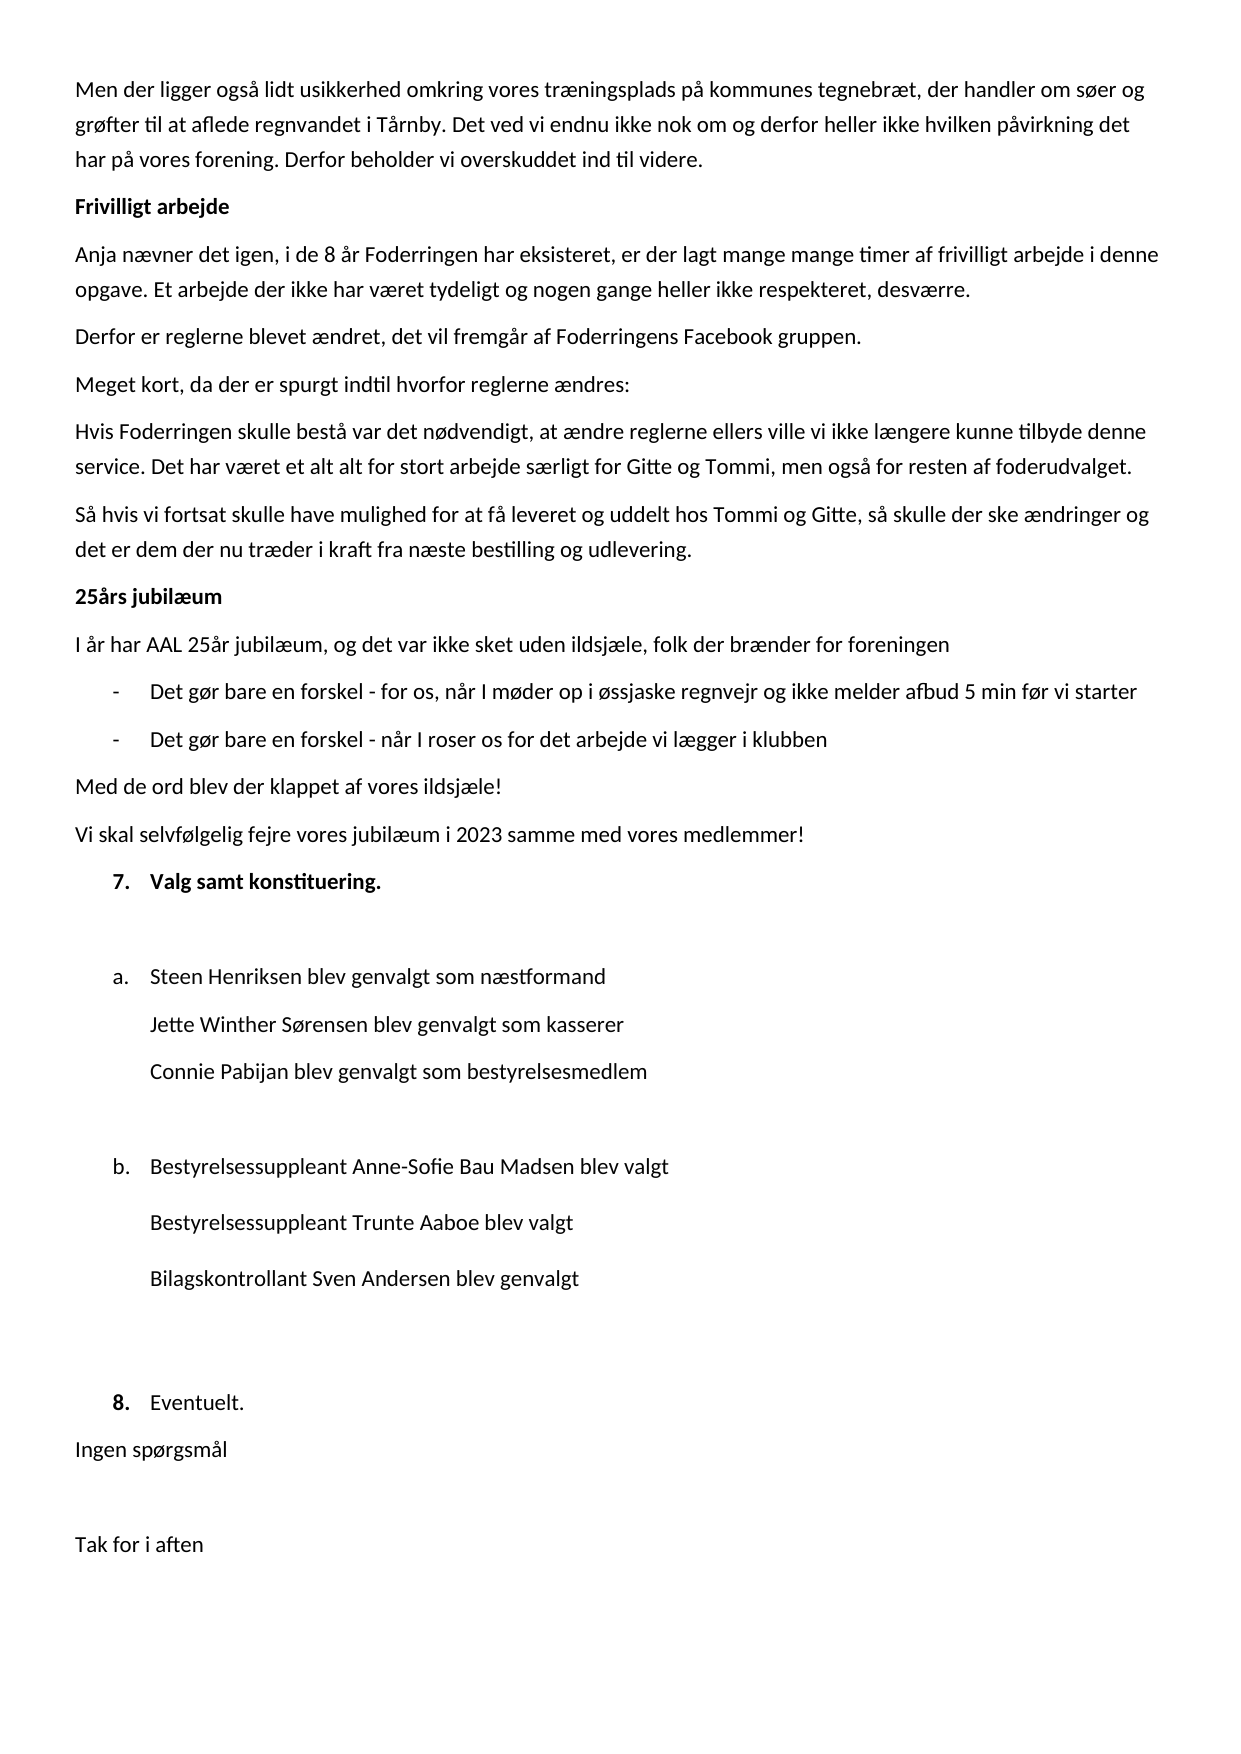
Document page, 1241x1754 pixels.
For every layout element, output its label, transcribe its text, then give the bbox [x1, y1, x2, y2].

text Tak for i aften [75, 1530, 1165, 1558]
text Derfor er reglerne blevet ændret, det vil fremgår af Foderringens Facebook gruppen. [75, 322, 1165, 351]
text Vi skal selvfølgelig fejre vores jubilæum i 2023 samme med vores medlemmer! [75, 820, 1165, 848]
text Med de ord blev der klappet af vores ildsjæle! [75, 772, 1165, 801]
list Bestyrelsessuppleant Anne-Sofie Bau Madsen blev valgt Bestyrelsessuppleant Trunte Aaboe blev valgt Bilagskontrollant Sven Andersen blev genvalgt [112, 1152, 1165, 1293]
text Hvis Foderringen skulle bestå var det nødvendigt, at ændre reglerne ellers ville vi ikke længere kunne tilbyde denne service. Det har været et alt alt for stort arbejde særligt for Gitte og Tommi, men også for resten af foderudvalget. [75, 417, 1165, 481]
text Så hvis vi fortsat skulle have mulighed for at få leveret og uddelt hos Tommi og Gitte, så skulle der ske ændringer og det er dem der nu træder i kraft fra næste bestilling og udlevering. [75, 500, 1165, 563]
text Men der ligger også lidt usikkerhed omkring vores træningsplads på kommunes tegnebræt, der handler om søer og grøfter til at aflede regnvandet i Tårnby. Det ved vi endnu ikke nok om og derfor heller ikke hvilken påvirkning det har på vores forening. Derfor beholder vi overskuddet ind til videre. [75, 75, 1165, 173]
text I år har AAL 25år jubilæum, og det var ikke sket uden ildsjæle, folk der brænder for foreningen [75, 630, 1165, 658]
text Jette Winther Sørensen blev genvalgt som kasserer [75, 1010, 1165, 1038]
list Det gør bare en forskel - for os, når I møder op i øssjaske regnvejr og ikke melder afbud 5 min før vi starter [112, 677, 1165, 706]
text Ingen spørgsmål [75, 1435, 1165, 1463]
text Meget kort, da der er spurgt indtil hvorfor reglerne ændres: [75, 370, 1165, 398]
list Steen Henriksen blev genvalgt som næstformand [112, 962, 1165, 991]
list Det gør bare en forskel - når I roser os for det arbejde vi lægger i klubben [112, 725, 1165, 753]
list Eventuelt. [112, 1388, 1165, 1416]
text Connie Pabijan blev genvalgt som bestyrelsesmedlem [150, 1057, 1165, 1086]
text Frivilligt arbejde [75, 192, 1165, 221]
list Valg samt konstituering. [112, 867, 1165, 896]
text Anja nævner det igen, i de 8 år Foderringen har eksisteret, er der lagt mange mange timer af frivilligt arbejde i denne opgave. Et arbejde der ikke har været tydeligt og nogen gange heller ikke respekteret, desværre. [75, 240, 1165, 303]
text 25års jubilæum [75, 582, 1165, 611]
